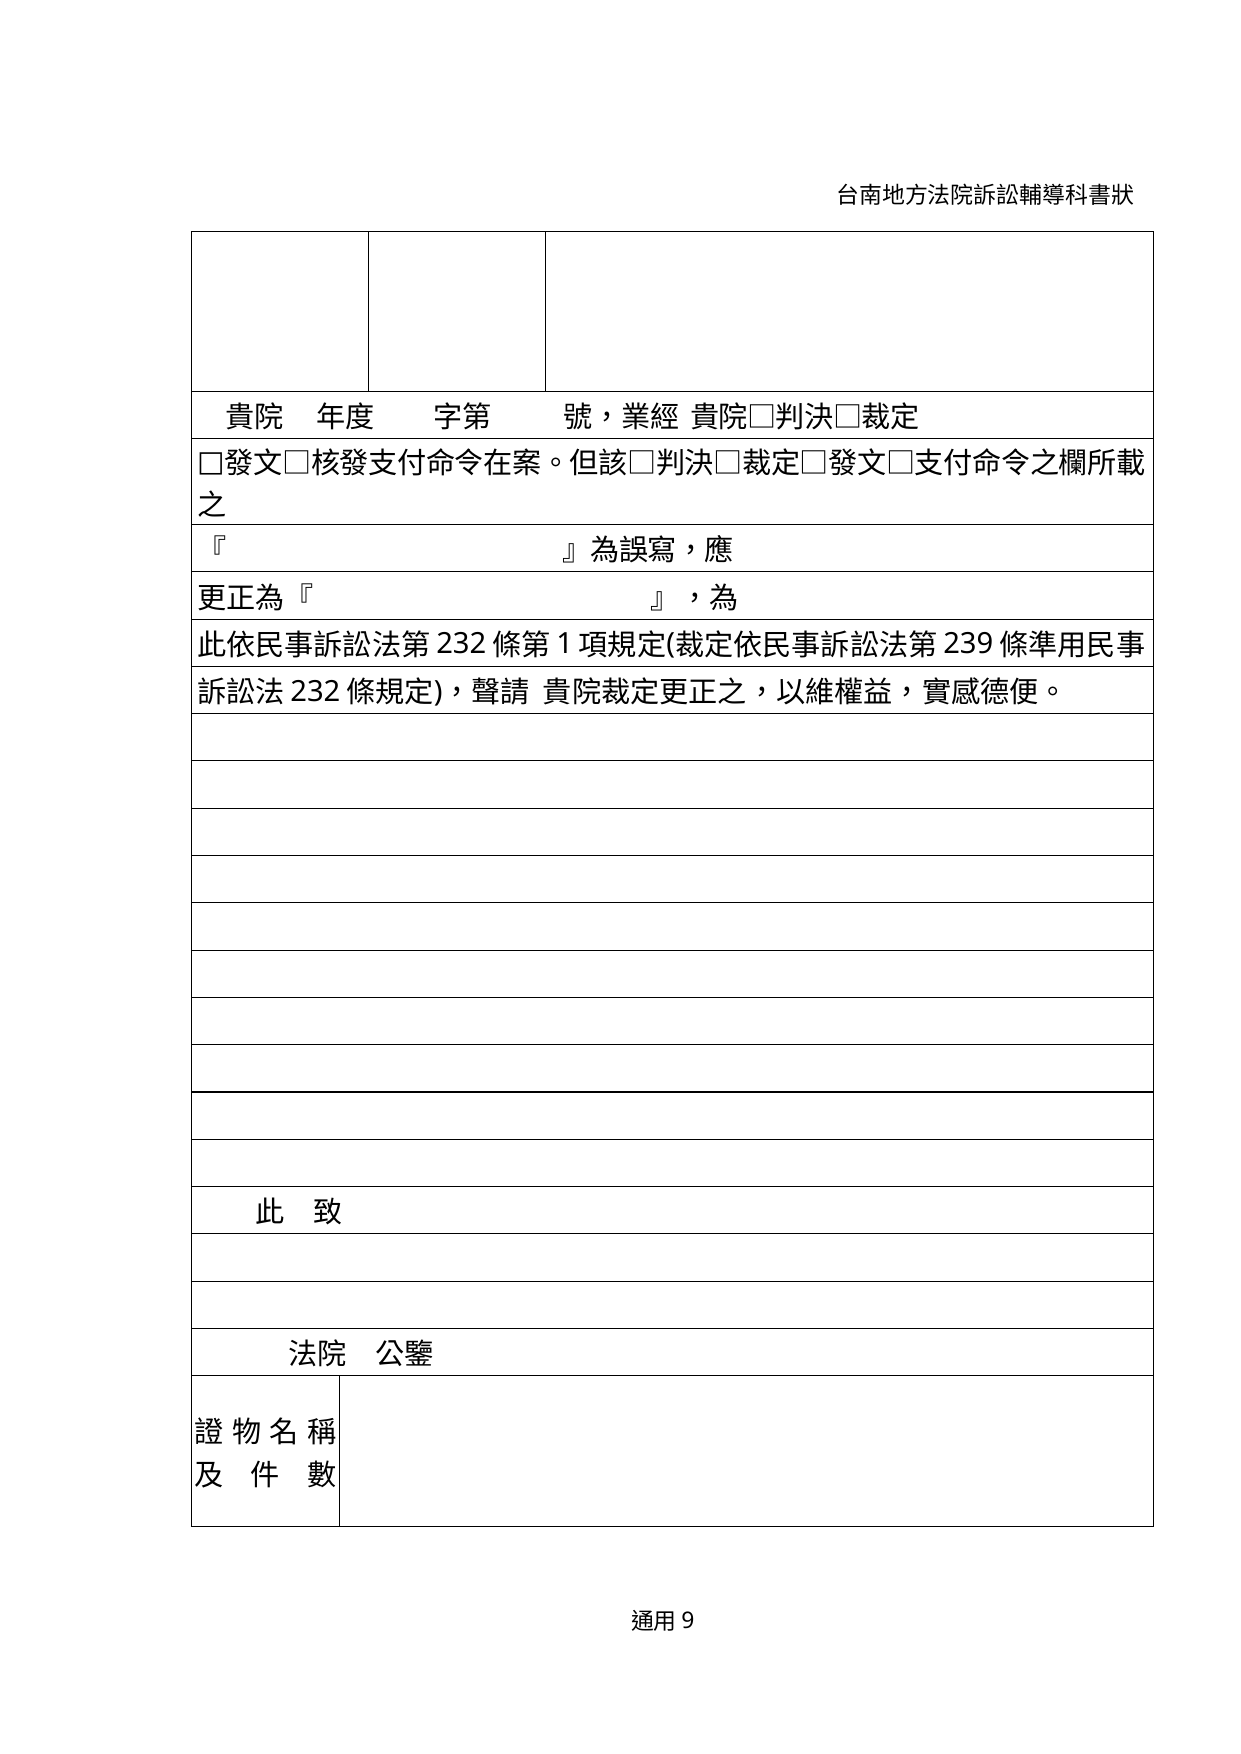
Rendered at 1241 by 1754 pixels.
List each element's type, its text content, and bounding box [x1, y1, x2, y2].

table_cell [192, 1045, 1153, 1091]
table_cell [192, 1282, 1153, 1328]
table_cell 法院 公鑒 [192, 1329, 1153, 1375]
table_cell [192, 809, 1153, 855]
table_cell [192, 232, 368, 391]
table_cell [192, 903, 1153, 949]
table_cell [546, 232, 1153, 391]
table_cell [340, 1376, 1153, 1526]
table_cell 『 』為誤寫，應 [192, 525, 1153, 571]
table_cell [369, 232, 545, 391]
table_cell [192, 1093, 1153, 1139]
table_cell 訴訟法232條規定)，聲請 貴院裁定更正之，以維權益，實感德便。 [192, 667, 1153, 713]
table_cell 貴院 年度 字第 號，業經 貴院□判決□裁定 [192, 392, 1153, 438]
table_cell [192, 1234, 1153, 1281]
table_cell 此 致 [192, 1187, 1153, 1233]
table_cell [192, 761, 1153, 808]
table_cell [192, 856, 1153, 902]
table_cell □發文□核發支付命令在案。但該□判決□裁定□發文□支付命令之欄所載之 [192, 439, 1153, 524]
table_cell [192, 1140, 1153, 1186]
table_cell [192, 951, 1153, 997]
table_cell 證物名稱 及件數 [192, 1376, 339, 1526]
table_cell [192, 714, 1153, 760]
table_cell 此依民事訴訟法第232條第1項規定(裁定依民事訴訟法第239條準用民事 [192, 620, 1153, 666]
table_cell 更正為『 』，為 [192, 572, 1153, 618]
table_cell [192, 998, 1153, 1044]
